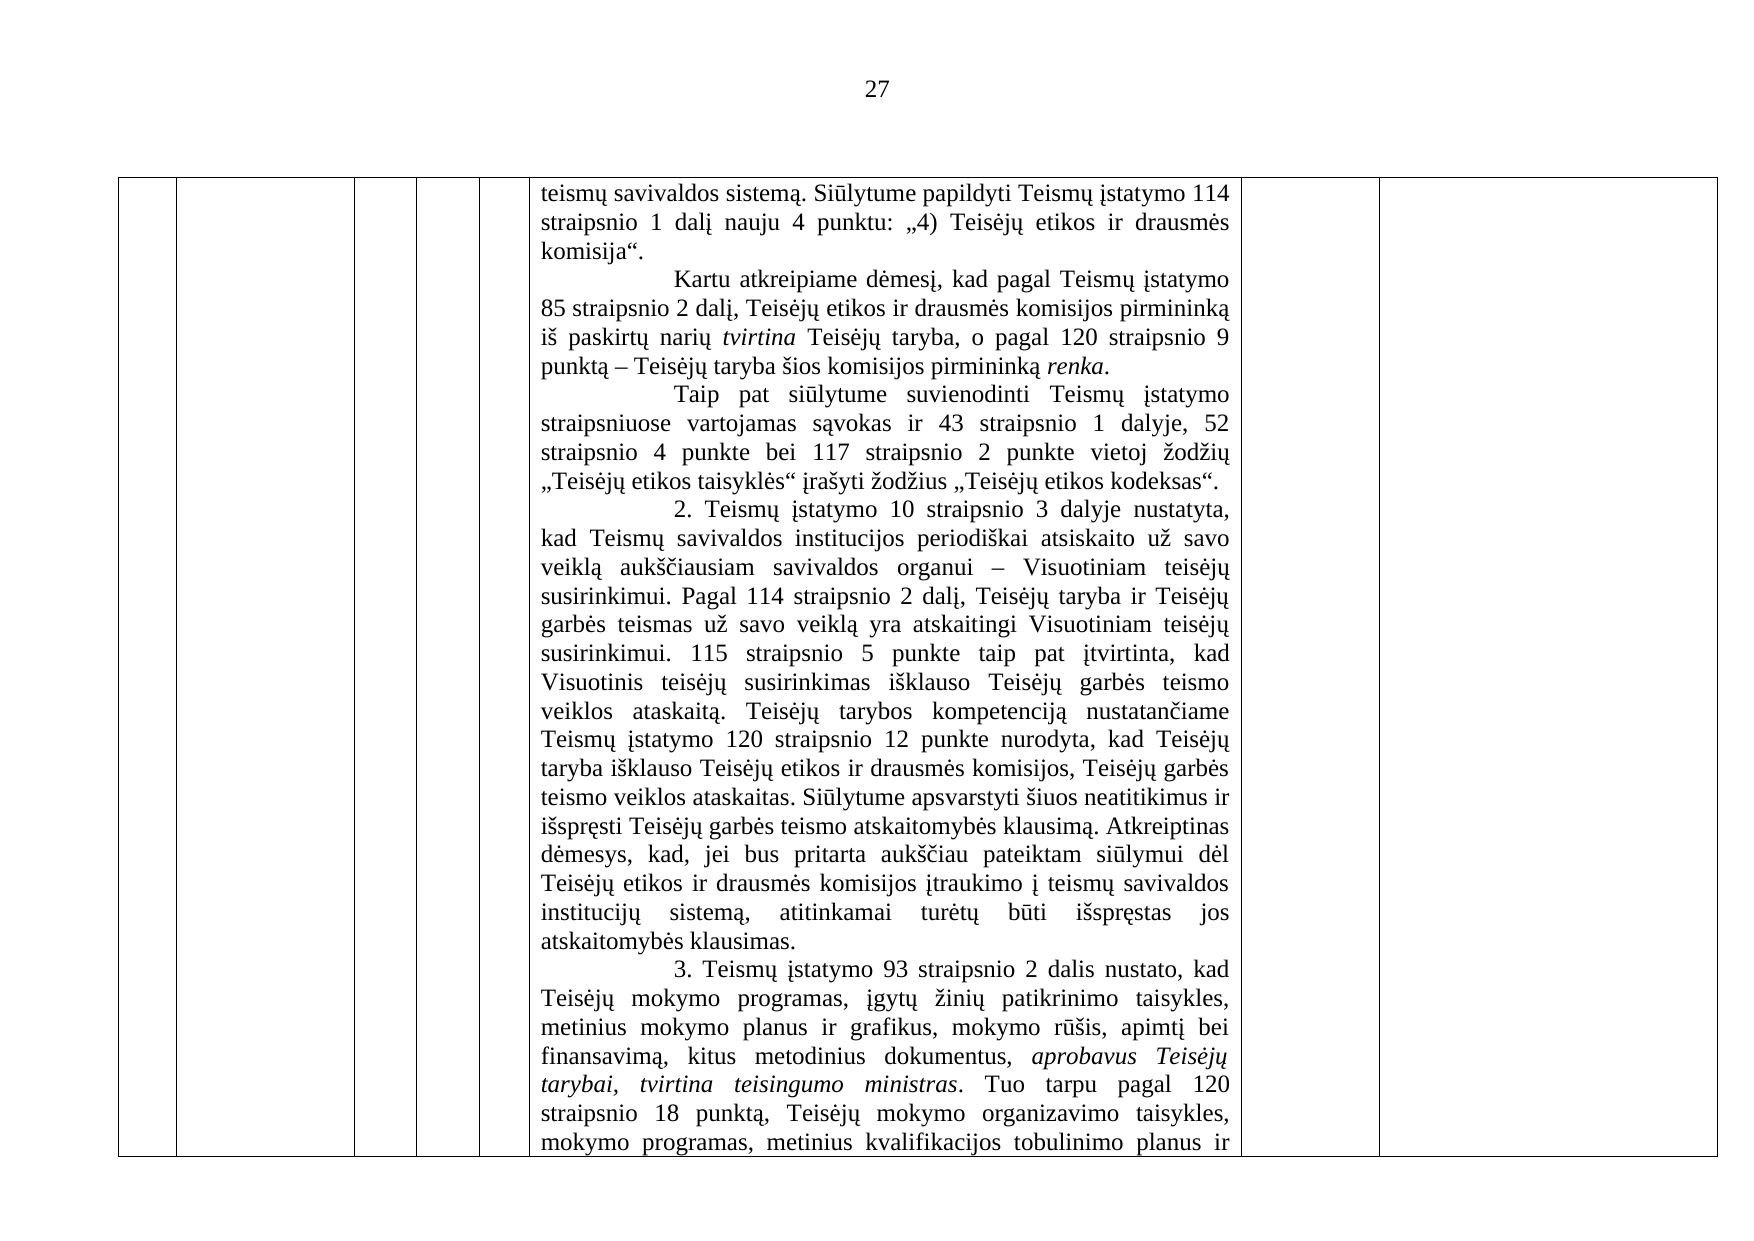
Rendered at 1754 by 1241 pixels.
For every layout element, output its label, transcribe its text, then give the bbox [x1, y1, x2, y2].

table_cell [417, 178, 479, 1156]
table_cell [119, 178, 176, 1156]
table_cell [177, 178, 354, 1156]
table_cell [1242, 178, 1379, 1156]
table_cell [1380, 178, 1717, 1156]
table_cell [355, 178, 416, 1156]
table_cell teismų savivaldos sistemą. Siūlytume papildyti Teismų įstatymo 114 straipsnio 1 dalį nauju 4 punktu: „4) Teisėjų etikos ir drausmės komisija“. Kartu atkreipiame dėmesį, kad pagal Teismų įstatymo 85 straipsnio 2 dalį, Teisėjų etikos ir drausmės komisijos pirmininką iš paskirtų narių tvirtina Teisėjų taryba, o pagal 120 straipsnio 9 punktą – Teisėjų taryba šios komisijos pirmininką renka. Taip pat siūlytume suvienodinti Teismų įstatymo straipsniuose vartojamas sąvokas ir 43 straipsnio 1 dalyje, 52 straipsnio 4 punkte bei 117 straipsnio 2 punkte vietoj žodžių „Teisėjų etikos taisyklės“ įrašyti žodžius „Teisėjų etikos kodeksas“. 2. Teismų įstatymo 10 straipsnio 3 dalyje nustatyta, kad Teismų savivaldos institucijos periodiškai atsiskaito už savo veiklą aukščiausiam savivaldos organui – Visuotiniam teisėjų susirinkimui. Pagal 114 straipsnio 2 dalį, Teisėjų taryba ir Teisėjų garbės teismas už savo veiklą yra atskaitingi Visuotiniam teisėjų susirinkimui. 115 straipsnio 5 punkte taip pat įtvirtinta, kad Visuotinis teisėjų susirinkimas išklauso Teisėjų garbės teismo veiklos ataskaitą. Teisėjų tarybos kompetenciją nustatančiame Teismų įstatymo 120 straipsnio 12 punkte nurodyta, kad Teisėjų taryba išklauso Teisėjų etikos ir drausmės komisijos, Teisėjų garbės teismo veiklos ataskaitas. Siūlytume apsvarstyti šiuos neatitikimus ir išspręsti Teisėjų garbės teismo atskaitomybės klausimą. Atkreiptinas dėmesys, kad, jei bus pritarta aukščiau pateiktam siūlymui dėl Teisėjų etikos ir drausmės komisijos įtraukimo į teismų savivaldos institucijų sistemą, atitinkamai turėtų būti išspręstas jos atskaitomybės klausimas. 3. Teismų įstatymo 93 straipsnio 2 dalis nustato, kad Teisėjų mokymo programas, įgytų žinių patikrinimo taisykles, metinius mokymo planus ir grafikus, mokymo rūšis, apimtį bei finansavimą, kitus metodinius dokumentus, aprobavus Teisėjų tarybai, tvirtina teisingumo ministras. Tuo tarpu pagal 120 straipsnio 18 punktą, Teisėjų mokymo organizavimo taisykles, mokymo programas, metinius kvalifikacijos tobulinimo planus ir [530, 178, 1241, 1156]
table_cell [480, 178, 529, 1156]
